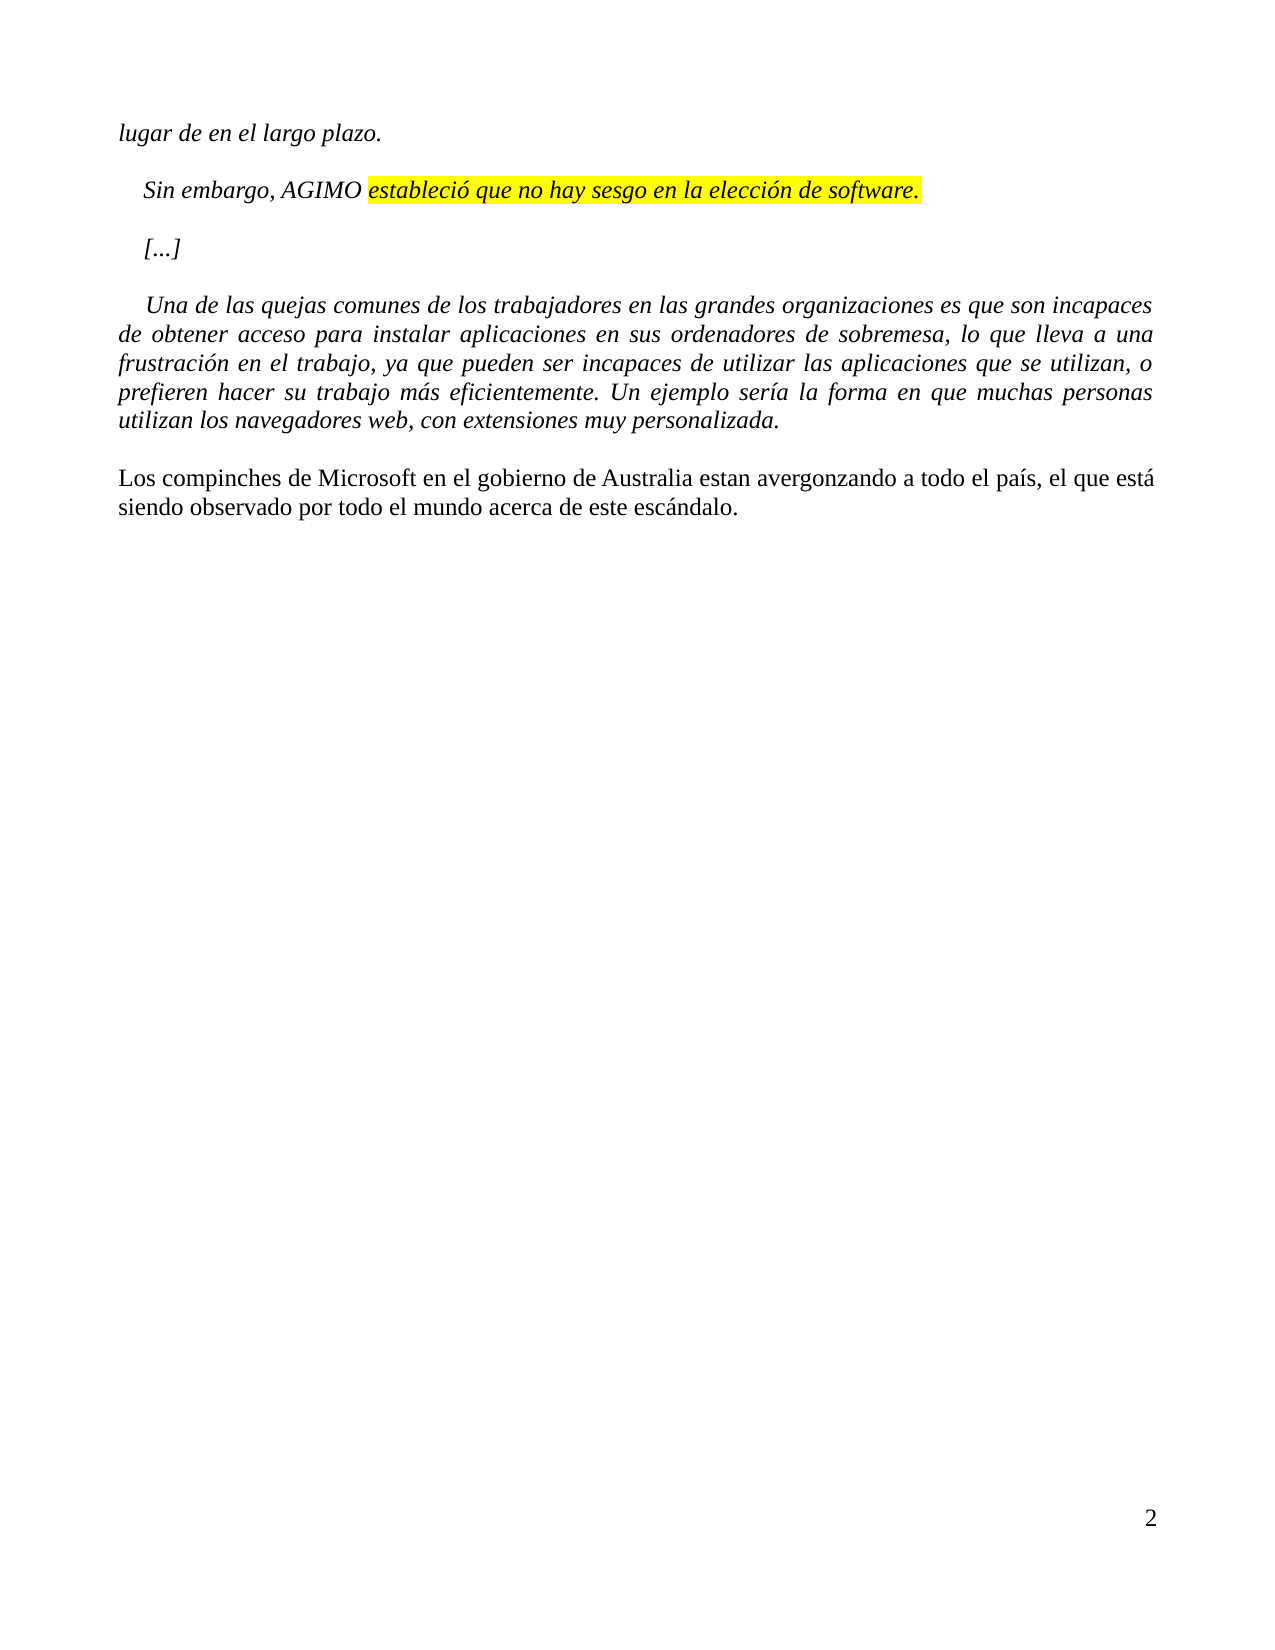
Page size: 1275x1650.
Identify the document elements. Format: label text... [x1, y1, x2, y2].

text lugar de en el largo plazo. [118, 118, 1157, 147]
text Sin embargo, AGIMO estableció que no hay sesgo en la elección de software. [118, 176, 1157, 204]
text Los compinches de Microsoft en el gobierno de Australia estan avergonzando a todo el país, el que está siendo observado por todo el mundo acerca de este escándalo. [118, 463, 1157, 521]
text [...] [118, 233, 1157, 262]
text Una de las quejas comunes de los trabajadores en las grandes organizaciones es que son incapaces de obtener acceso para instalar aplicaciones en sus ordenadores de sobremesa, lo que lleva a una frustración en el trabajo, ya que pueden ser incapaces de utilizar las aplicaciones que se utilizan, o prefieren hacer su trabajo más eficientemente. Un ejemplo sería la forma en que muchas personas utilizan los navegadores web, con extensiones muy personalizada. [118, 291, 1157, 434]
